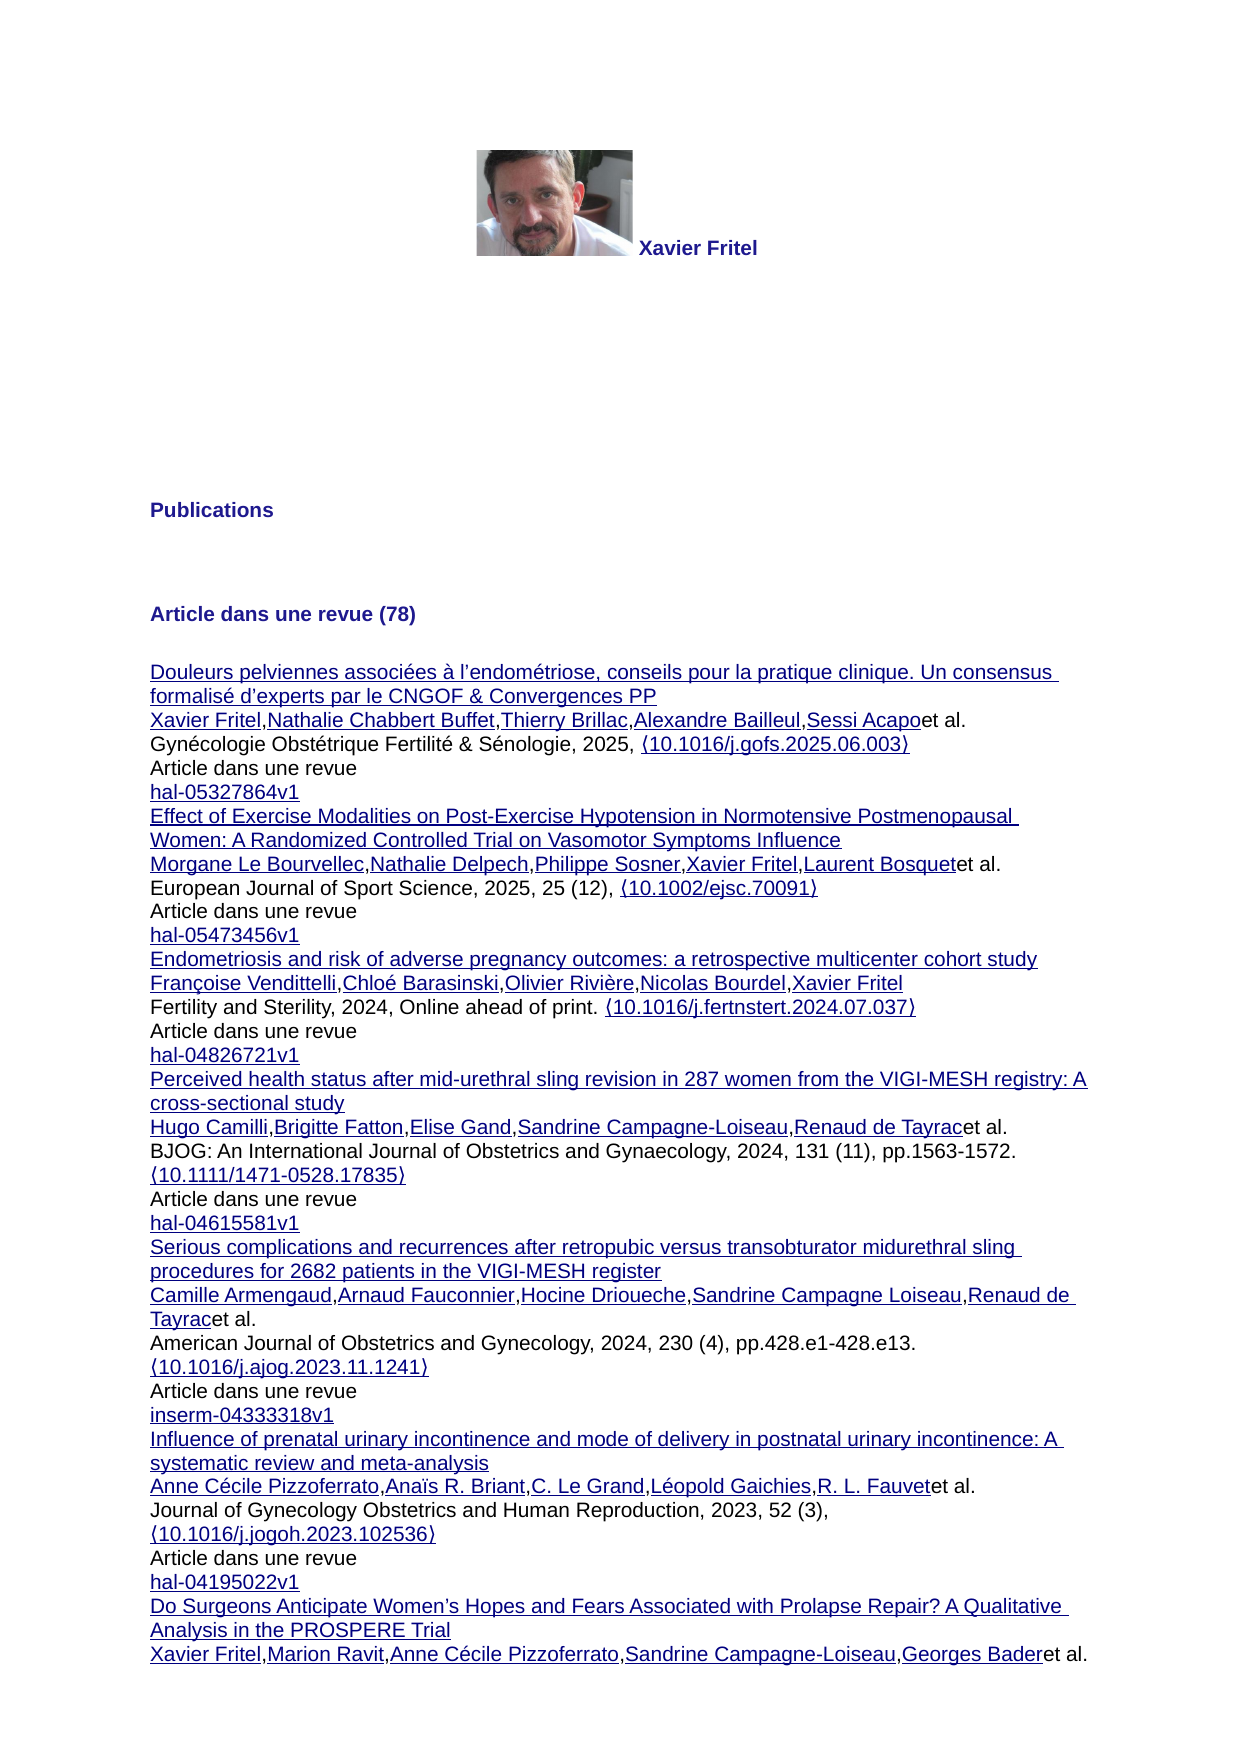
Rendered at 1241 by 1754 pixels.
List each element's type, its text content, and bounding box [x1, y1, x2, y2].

table_cell Do Surgeons Anticipate Women’s Hopes and Fears Associated with Prolapse Repair? A Qualitative Analysis in the PROSPERE Trial Xavier Fritel,Marion Ravit,Anne Cécile Pizzoferrato,Sandrine Campagne-Loiseau,Georges Baderet al. [150, 1594, 1090, 1666]
table_cell Influence of prenatal urinary incontinence and mode of delivery in postnatal urinary incontinence: A systematic review and meta-analysis Anne Cécile Pizzoferrato,Anaïs R. Briant,C. Le Grand,Léopold Gaichies,R. L. Fauvetet al. Journal of Gynecology Obstetrics and Human Reproduction, 2023, 52 (3), ⟨10.1016/j.jogoh.2023.102536⟩ Article dans une revue hal-04195022v1 [150, 1426, 1090, 1594]
picture [476, 150, 633, 256]
table_cell Serious complications and recurrences after retropubic versus transobturator midurethral sling procedures for 2682 patients in the VIGI-MESH register Camille Armengaud,Arnaud Fauconnier,Hocine Drioueche,Sandrine Campagne Loiseau,Renaud de Tayracet al. American Journal of Obstetrics and Gynecology, 2024, 230 (4), pp.428.e1-428.e13. ⟨10.1016/j.ajog.2023.11.1241⟩ Article dans une revue inserm-04333318v1 [150, 1235, 1090, 1426]
table_header Douleurs pelviennes associées à l’endométriose, conseils pour la pratique clinique. Un consensus formalisé d’experts par le CNGOF & Convergences PP Xavier Fritel,Nathalie Chabbert Buffet,Thierry Brillac,Alexandre Bailleul,Sessi Acapoet al. Gynécologie Obstétrique Fertilité & Sénologie, 2025, ⟨10.1016/j.gofs.2025.06.003⟩ Article dans une revue hal-05327864v1 [150, 660, 1090, 803]
subtitle Publications [150, 498, 1090, 522]
table_cell Endometriosis and risk of adverse pregnancy outcomes: a retrospective multicenter cohort study Françoise Vendittelli,Chloé Barasinski,Olivier Rivière,Nicolas Bourdel,Xavier Fritel Fertility and Sterility, 2024, Online ahead of print. ⟨10.1016/j.fertnstert.2024.07.037⟩ Article dans une revue hal-04826721v1 [150, 947, 1090, 1067]
subtitle Article dans une revue (78) [150, 601, 1090, 625]
table_cell Effect of Exercise Modalities on Post‐Exercise Hypotension in Normotensive Postmenopausal Women: A Randomized Controlled Trial on Vasomotor Symptoms Influence Morgane Le Bourvellec,Nathalie Delpech,Philippe Sosner,Xavier Fritel,Laurent Bosquetet al. European Journal of Sport Science, 2025, 25 (12), ⟨10.1002/ejsc.70091⟩ Article dans une revue hal-05473456v1 [150, 804, 1090, 947]
table_cell Perceived health status after mid-urethral sling revision in 287 women from the VIGI-MESH registry: A cross-sectional study Hugo Camilli,Brigitte Fatton,Elise Gand,Sandrine Campagne-Loiseau,Renaud de Tayracet al. BJOG: An International Journal of Obstetrics and Gynaecology, 2024, 131 (11), pp.1563-1572. ⟨10.1111/1471-0528.17835⟩ Article dans une revue hal-04615581v1 [150, 1067, 1090, 1235]
subtitle Xavier Fritel [150, 150, 1090, 260]
